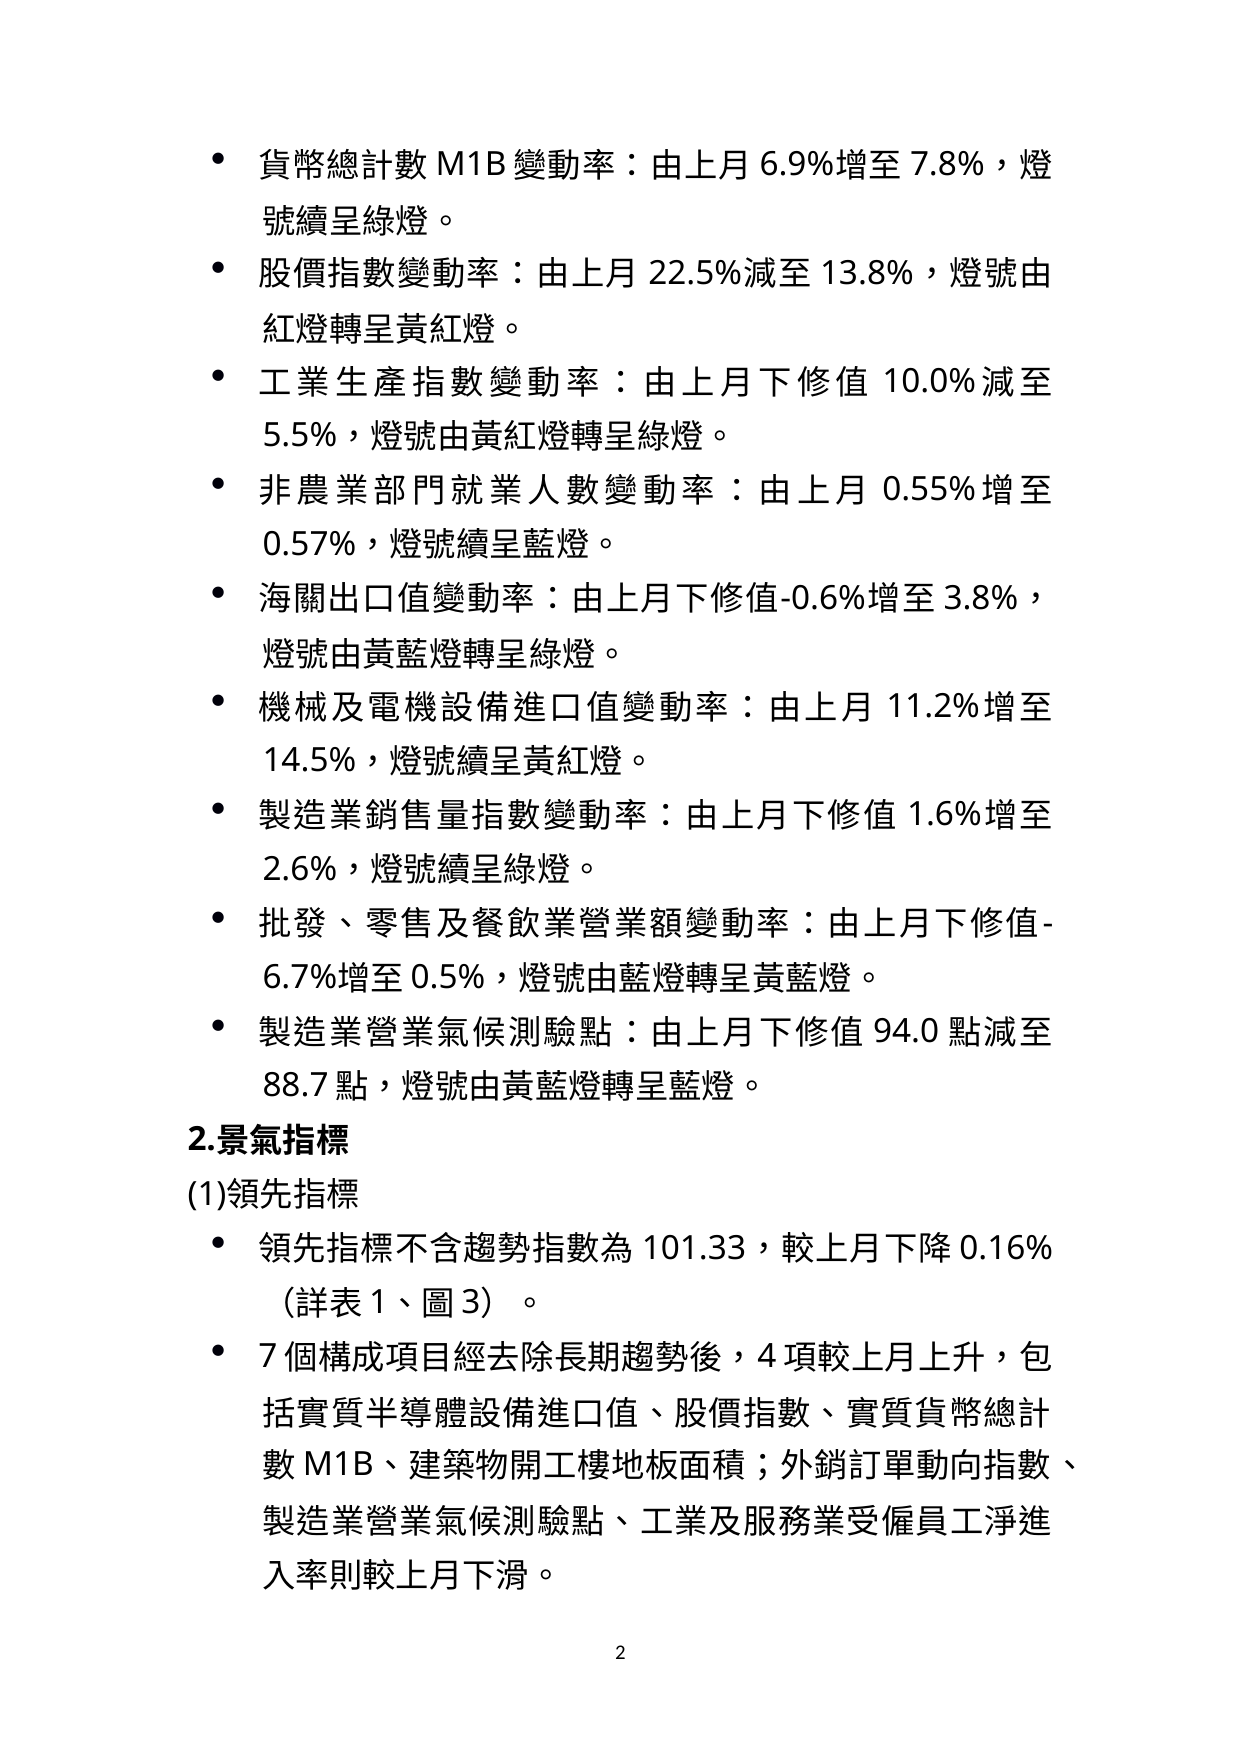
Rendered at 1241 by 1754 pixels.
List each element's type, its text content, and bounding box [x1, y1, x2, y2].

list 7個構成項目經去除長期趨勢後，4項較上月上升，包括實質半導體設備進口值、股價指數、實質貨幣總計數M1B、建築物開工樓地板面積；外銷訂單動向指數、製造業營業氣候測驗點、工業及服務業受僱員工淨進入率則較上月下滑。 [212, 1327, 1053, 1598]
list 製造業銷售量指數變動率：由上月下修值1.6%增至2.6%，燈號續呈綠燈。 [212, 786, 1053, 894]
list 海關出口值變動率：由上月下修值-0.6%增至3.8%，燈號由黃藍燈轉呈綠燈。 [212, 569, 1053, 677]
list 工業生產指數變動率：由上月下修值10.0%減至5.5%，燈號由黃紅燈轉呈綠燈。 [212, 352, 1053, 461]
list 領先指標不含趨勢指數為101.33，較上月下降0.16%（詳表1、圖3）。 [212, 1219, 1053, 1327]
list 批發、零售及餐飲業營業額變動率：由上月下修值-6.7%增至0.5%，燈號由藍燈轉呈黃藍燈。 [212, 894, 1053, 1002]
text (1)領先指標 [187, 1165, 1053, 1219]
list 製造業營業氣候測驗點：由上月下修值94.0點減至88.7點，燈號由黃藍燈轉呈藍燈。 [212, 1002, 1053, 1111]
list 股價指數變動率：由上月22.5%減至13.8%，燈號由紅燈轉呈黃紅燈。 [212, 244, 1053, 352]
list 機械及電機設備進口值變動率：由上月11.2%增至14.5%，燈號續呈黃紅燈。 [212, 677, 1053, 786]
list 非農業部門就業人數變動率：由上月0.55%增至0.57%，燈號續呈藍燈。 [212, 461, 1053, 569]
list 貨幣總計數M1B變動率：由上月6.9%增至7.8%，燈號續呈綠燈。 [212, 136, 1053, 244]
text 2.景氣指標 [187, 1111, 1053, 1165]
